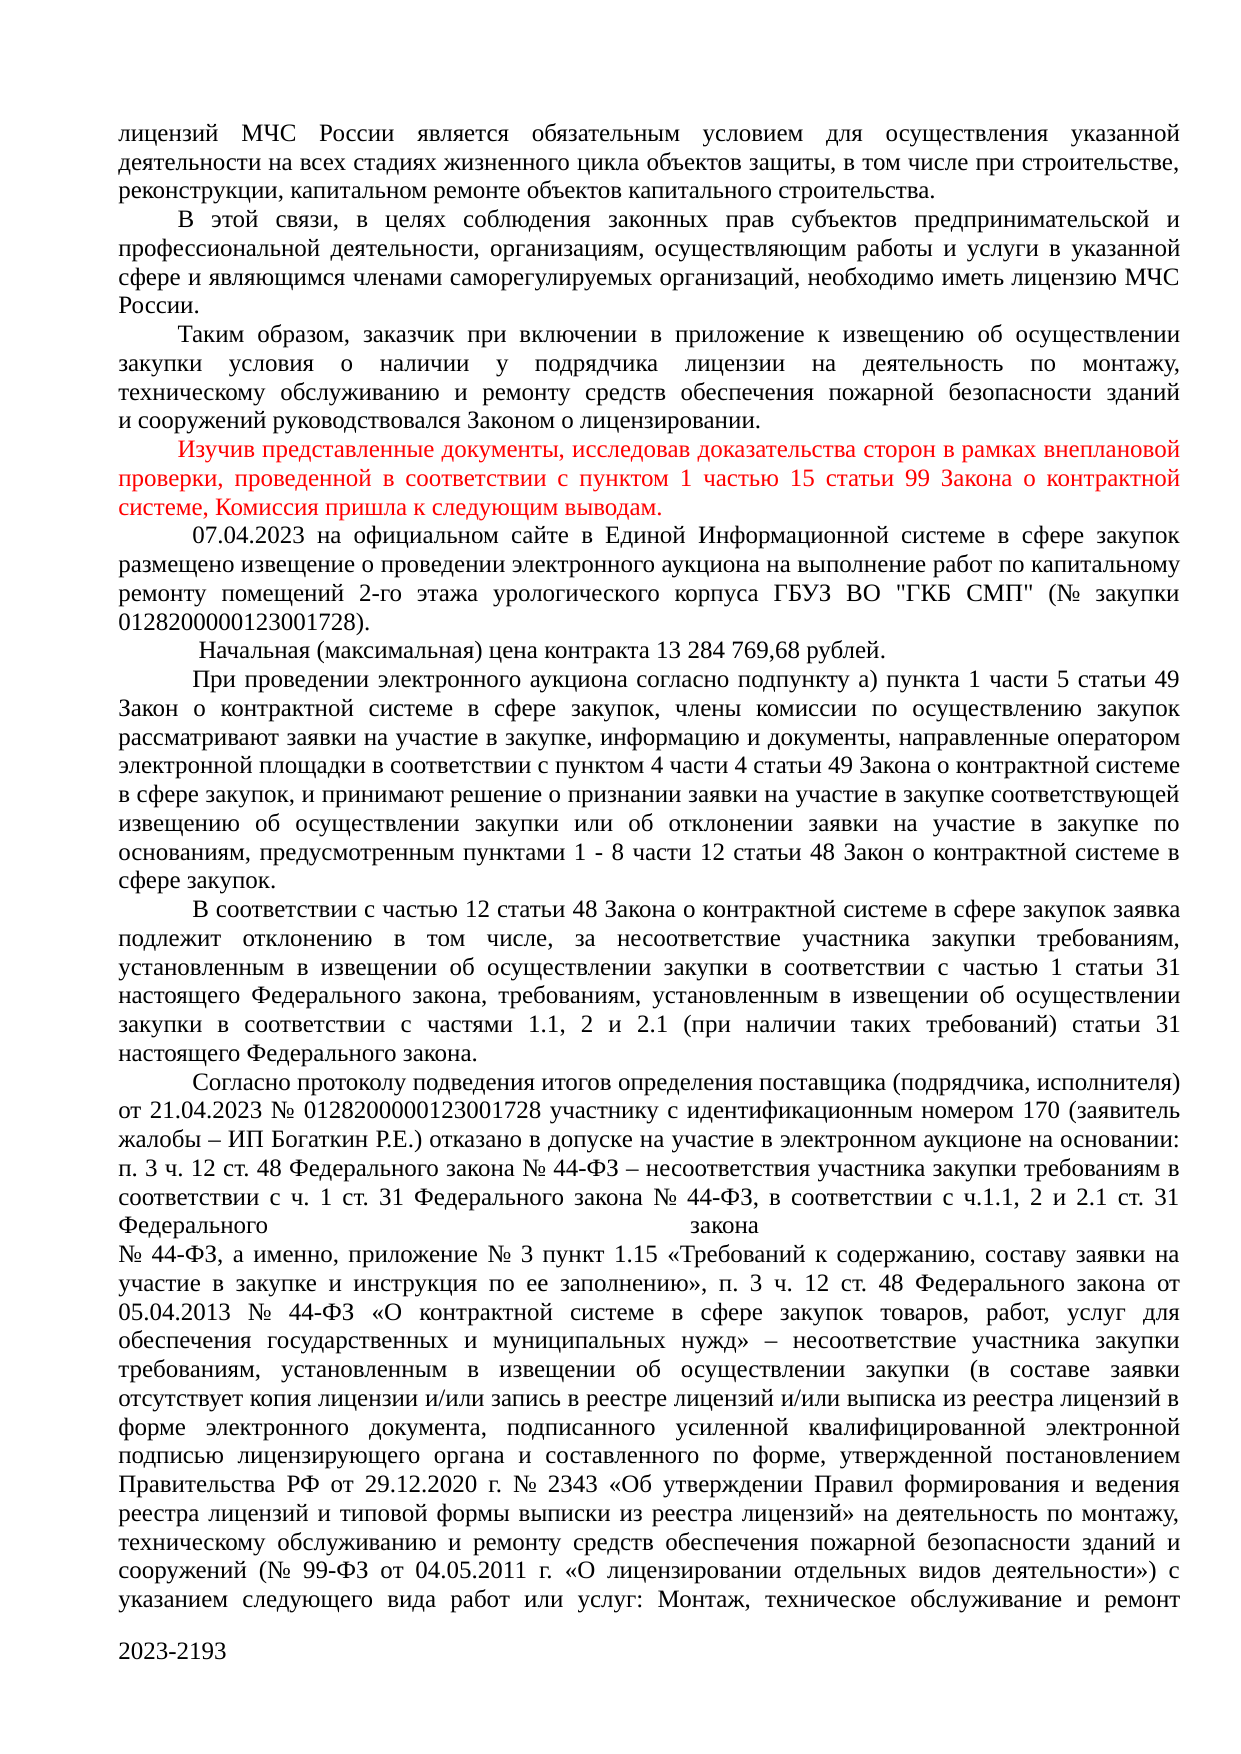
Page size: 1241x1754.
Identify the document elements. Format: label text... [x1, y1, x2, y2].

text В соответствии с частью 12 статьи 48 Закона о контрактной системе в сфере закупок заявка подлежит отклонению в том числе, за несоответствие участника закупки требованиям, установленным в извещении об осуществлении закупки в соответствии с частью 1 статьи 31 настоящего Федерального закона, требованиям, установленным в извещении об осуществлении закупки в соответствии с частями 1.1, 2 и 2.1 (при наличии таких требований) статьи 31 настоящего Федерального закона. [118, 894, 1181, 1067]
text В этой связи, в целях соблюдения законных прав субъектов предпринимательской и профессиональной деятельности, организациям, осуществляющим работы и услуги в указанной сфере и являющимся членами саморегулируемых организаций, необходимо иметь лицензию МЧС России. [118, 204, 1181, 319]
text Согласно протоколу подведения итогов определения поставщика (подрядчика, исполнителя) от 21.04.2023 № 0128200000123001728 участнику с идентификационным номером 170 (заявитель жалобы – ИП Богаткин Р.Е.) отказано в допуске на участие в электронном аукционе на основании: п. 3 ч. 12 ст. 48 Федерального закона № 44-ФЗ – несоответствия участника закупки требованиям в соответствии с ч. 1 ст. 31 Федерального закона № 44-ФЗ, в соответствии с ч.1.1, 2 и 2.1 ст. 31 Федерального закона № 44-ФЗ, а именно, приложение № 3 пункт 1.15 «Требований к содержанию, составу заявки на участие в закупке и инструкция по ее заполнению», п. 3 ч. 12 ст. 48 Федерального закона от 05.04.2013 № 44-ФЗ «О контрактной системе в сфере закупок товаров, работ, услуг для обеспечения государственных и муниципальных нужд» – несоответствие участника закупки требованиям, установленным в извещении об осуществлении закупки (в составе заявки отсутствует копия лицензии и/или запись в реестре лицензий и/или выписка из реестра лицензий в форме электронного документа, подписанного усиленной квалифицированной электронной подписью лицензирующего органа и составленного по форме, утвержденной постановлением Правительства РФ от 29.12.2020 г. № 2343 «Об утверждении Правил формирования и ведения реестра лицензий и типовой формы выписки из реестра лицензий» на деятельность по монтажу, техническому обслуживанию и ремонту средств обеспечения пожарной безопасности зданий и сооружений (№ 99-ФЗ от 04.05.2011 г. «О лицензировании отдельных видов деятельности») с указанием следующего вида работ или услуг: Монтаж, техническое обслуживание и ремонт [118, 1067, 1181, 1613]
text Изучив представленные документы, исследовав доказательства сторон в рамках внеплановой проверки, проведенной в соответствии с пунктом 1 частью 15 статьи 99 Закона о контрактной системе, Комиссия пришла к следующим выводам. [118, 434, 1181, 521]
text 07.04.2023 на официальном сайте в Единой Информационной системе в сфере закупок размещено извещение о проведении электронного аукциона на выполнение работ по капитальному ремонту помещений 2-го этажа урологического корпуса ГБУЗ ВО "ГКБ СМП" (№ закупки 0128200000123001728). [118, 521, 1181, 636]
text При проведении электронного аукциона согласно подпункту а) пункта 1 части 5 статьи 49 Закон о контрактной системе в сфере закупок, члены комиссии по осуществлению закупок рассматривают заявки на участие в закупке, информацию и документы, направленные оператором электронной площадки в соответствии с пунктом 4 части 4 статьи 49 Закона о контрактной системе в сфере закупок, и принимают решение о признании заявки на участие в закупке соответствующей извещению об осуществлении закупки или об отклонении заявки на участие в закупке по основаниям, предусмотренным пунктами 1 - 8 части 12 статьи 48 Закон о контрактной системе в сфере закупок. [118, 664, 1181, 894]
text Начальная (максимальная) цена контракта 13 284 769,68 рублей. [118, 636, 1181, 664]
text лицензий МЧС России является обязательным условием для осуществления указанной деятельности на всех стадиях жизненного цикла объектов защиты, в том числе при строительстве, реконструкции, капитальном ремонте объектов капитального строительства. [118, 118, 1181, 204]
text Таким образом, заказчик при включении в приложение к извещению об осуществлении закупки условия о наличии у подрядчика лицензии на деятельность по монтажу, техническому обслуживанию и ремонту средств обеспечения пожарной безопасности зданий и сооружений руководствовался Законом о лицензировании. [118, 319, 1181, 434]
